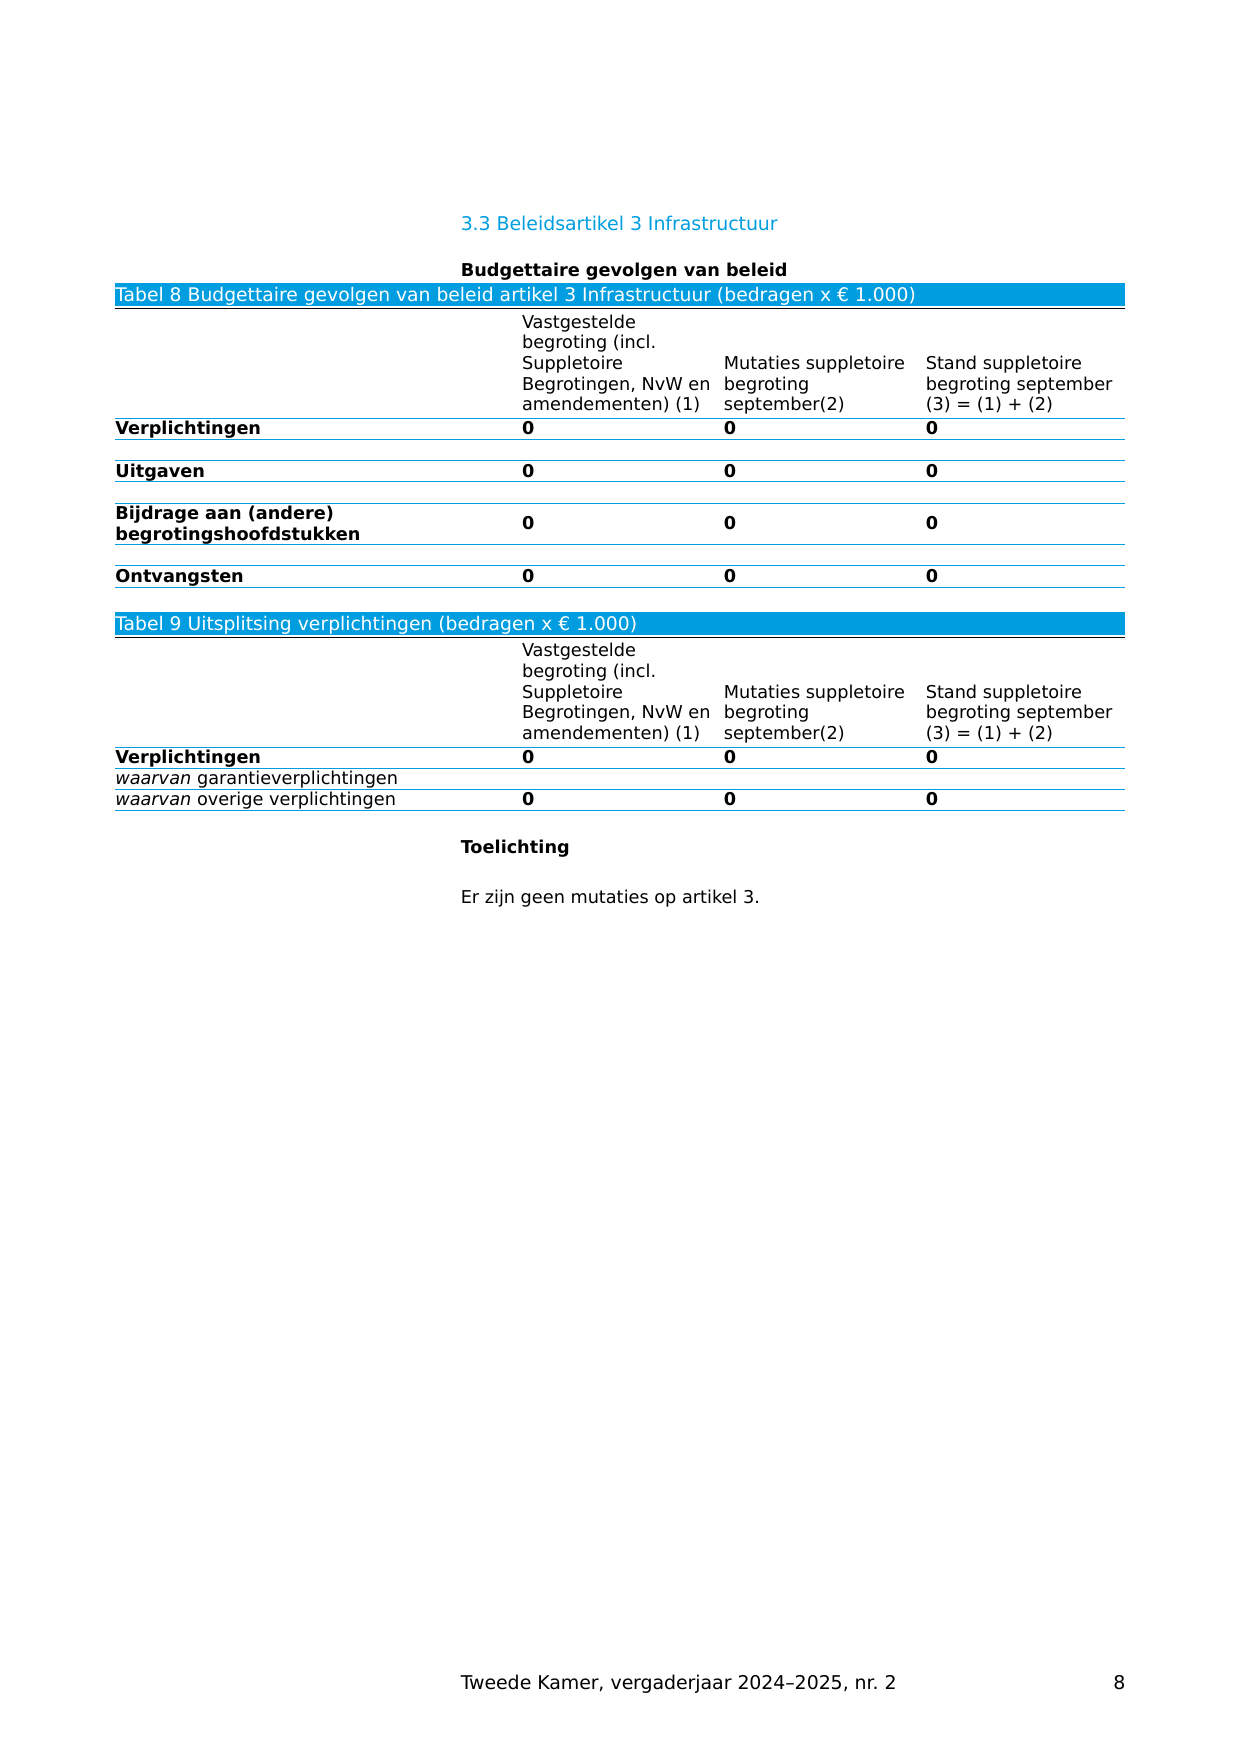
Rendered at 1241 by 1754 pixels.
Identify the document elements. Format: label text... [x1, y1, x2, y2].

table_cell Verplichtingen [115, 748, 519, 768]
table_cell [519, 440, 721, 460]
table_cell 0 [519, 504, 721, 544]
table_cell [923, 769, 1125, 789]
table_cell [115, 440, 519, 460]
table_cell Bijdrage aan (andere) begrotingshoofdstukken [115, 504, 519, 544]
table_cell Verplichtingen [115, 419, 519, 439]
table_cell 0 [519, 748, 721, 768]
table_cell Vastgestelde begroting (incl. Suppletoire Begrotingen, NvW en amendementen) (1) [519, 309, 721, 418]
table_cell 0 [519, 419, 721, 439]
table_cell Ontvangsten [115, 566, 519, 586]
table_cell [721, 440, 923, 460]
table_cell 0 [923, 461, 1125, 481]
table_cell [923, 482, 1125, 502]
table_cell [721, 545, 923, 565]
table_cell [721, 482, 923, 502]
table_cell [721, 769, 923, 789]
table_cell [923, 545, 1125, 565]
table_cell 0 [923, 790, 1125, 810]
table_cell 0 [721, 790, 923, 810]
table_cell waarvan overige verplichtingen [115, 790, 519, 810]
table_cell 0 [923, 748, 1125, 768]
table_cell Mutaties suppletoire begroting september(2) [721, 309, 923, 418]
table_cell [115, 545, 519, 565]
table_cell [519, 545, 721, 565]
text Er zijn geen mutaties op artikel 3. [461, 885, 1125, 908]
table_cell Vastgestelde begroting (incl. Suppletoire Begrotingen, NvW en amendementen) (1) [519, 638, 721, 746]
table_cell 0 [519, 461, 721, 481]
table_cell Stand suppletoire begroting september (3) = (1) + (2) [923, 638, 1125, 746]
table_cell Mutaties suppletoire begroting september(2) [721, 638, 923, 746]
table_cell 0 [519, 566, 721, 586]
table_cell 0 [721, 461, 923, 481]
table_cell Uitgaven [115, 461, 519, 481]
table_cell waarvan garantieverplichtingen [115, 769, 519, 789]
table_cell 0 [923, 419, 1125, 439]
table_cell [519, 769, 721, 789]
table_cell [115, 309, 519, 418]
table_cell 0 [721, 566, 923, 586]
text Budgettaire gevolgen van beleid [461, 258, 1125, 281]
table_cell [923, 440, 1125, 460]
table_cell 0 [923, 566, 1125, 586]
table_cell Stand suppletoire begroting september (3) = (1) + (2) [923, 309, 1125, 418]
table_cell [115, 482, 519, 502]
table_cell [115, 638, 519, 746]
table_cell 0 [519, 790, 721, 810]
table_cell 0 [721, 504, 923, 544]
table_cell 0 [721, 419, 923, 439]
table_cell 0 [721, 748, 923, 768]
title 3.3 Beleidsartikel 3 Infrastructuur [461, 213, 1125, 235]
table_cell 0 [923, 504, 1125, 544]
table_cell [519, 482, 721, 502]
text Toelichting [461, 835, 1125, 858]
